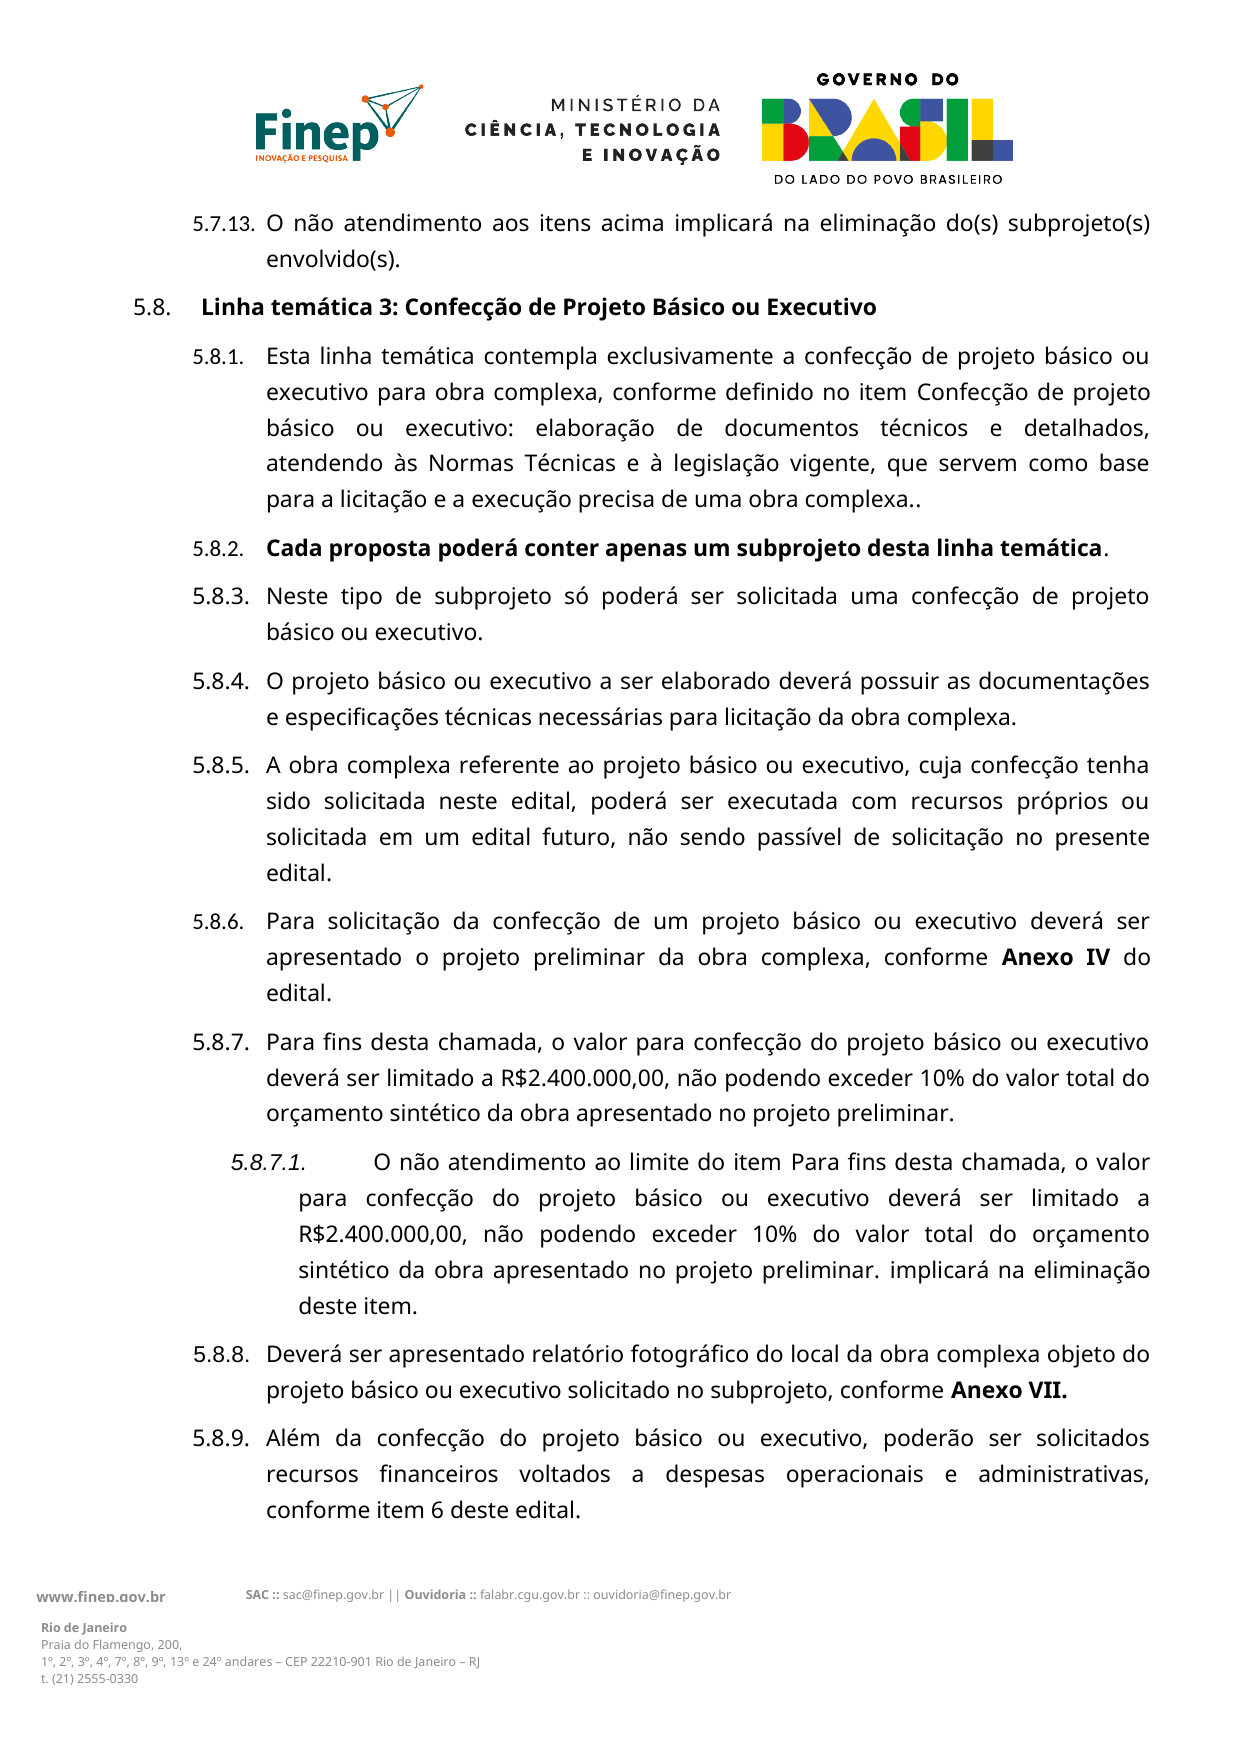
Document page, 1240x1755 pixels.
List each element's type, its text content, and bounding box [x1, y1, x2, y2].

list Para solicitação da confecção de um projeto básico ou executivo deverá ser apresentado o projeto preliminar da obra complexa, conforme Anexo IV do edital. [192, 905, 1151, 1008]
list A obra complexa referente ao projeto básico ou executivo, cuja confecção tenha sido solicitada neste edital, poderá ser executada com recursos próprios ou solicitada em um edital futuro, não sendo passível de solicitação no presente edital. [192, 749, 1151, 888]
list Para fins desta chamada, o valor para confecção do projeto básico ou executivo deverá ser limitado a R$2.400.000,00, não podendo exceder 10% do valor total do orçamento sintético da obra apresentado no projeto preliminar. [192, 1026, 1151, 1129]
list Além da confecção do projeto básico ou executivo, poderão ser solicitados recursos financeiros voltados a despesas operacionais e administrativas, conforme item 6 deste edital. [192, 1422, 1151, 1526]
list Esta linha temática contempla exclusivamente a confecção de projeto básico ou executivo para obra complexa, conforme definido no item 2.1.6. [192, 339, 1151, 514]
list Linha temática 3: Confecção de Projeto Básico ou Executivo [133, 291, 1151, 322]
list O não atendimento aos itens acima implicará na eliminação do(s) subprojeto(s) envolvido(s). [192, 207, 1151, 274]
list Deverá ser apresentado relatório fotográfico do local da obra complexa objeto do projeto básico ou executivo solicitado no subprojeto, conforme Anexo VII. [193, 1338, 1151, 1405]
list O projeto básico ou executivo a ser elaborado deverá possuir as documentações e especificações técnicas necessárias para licitação da obra complexa. [192, 664, 1151, 732]
list O não atendimento ao limite do item 5.8.7 implicará na eliminação deste item. [231, 1146, 1151, 1321]
list Cada proposta poderá conter apenas um subprojeto desta linha temática. [192, 532, 1151, 563]
list Neste tipo de subprojeto só poderá ser solicitada uma confecção de projeto básico ou executivo. [192, 580, 1151, 647]
